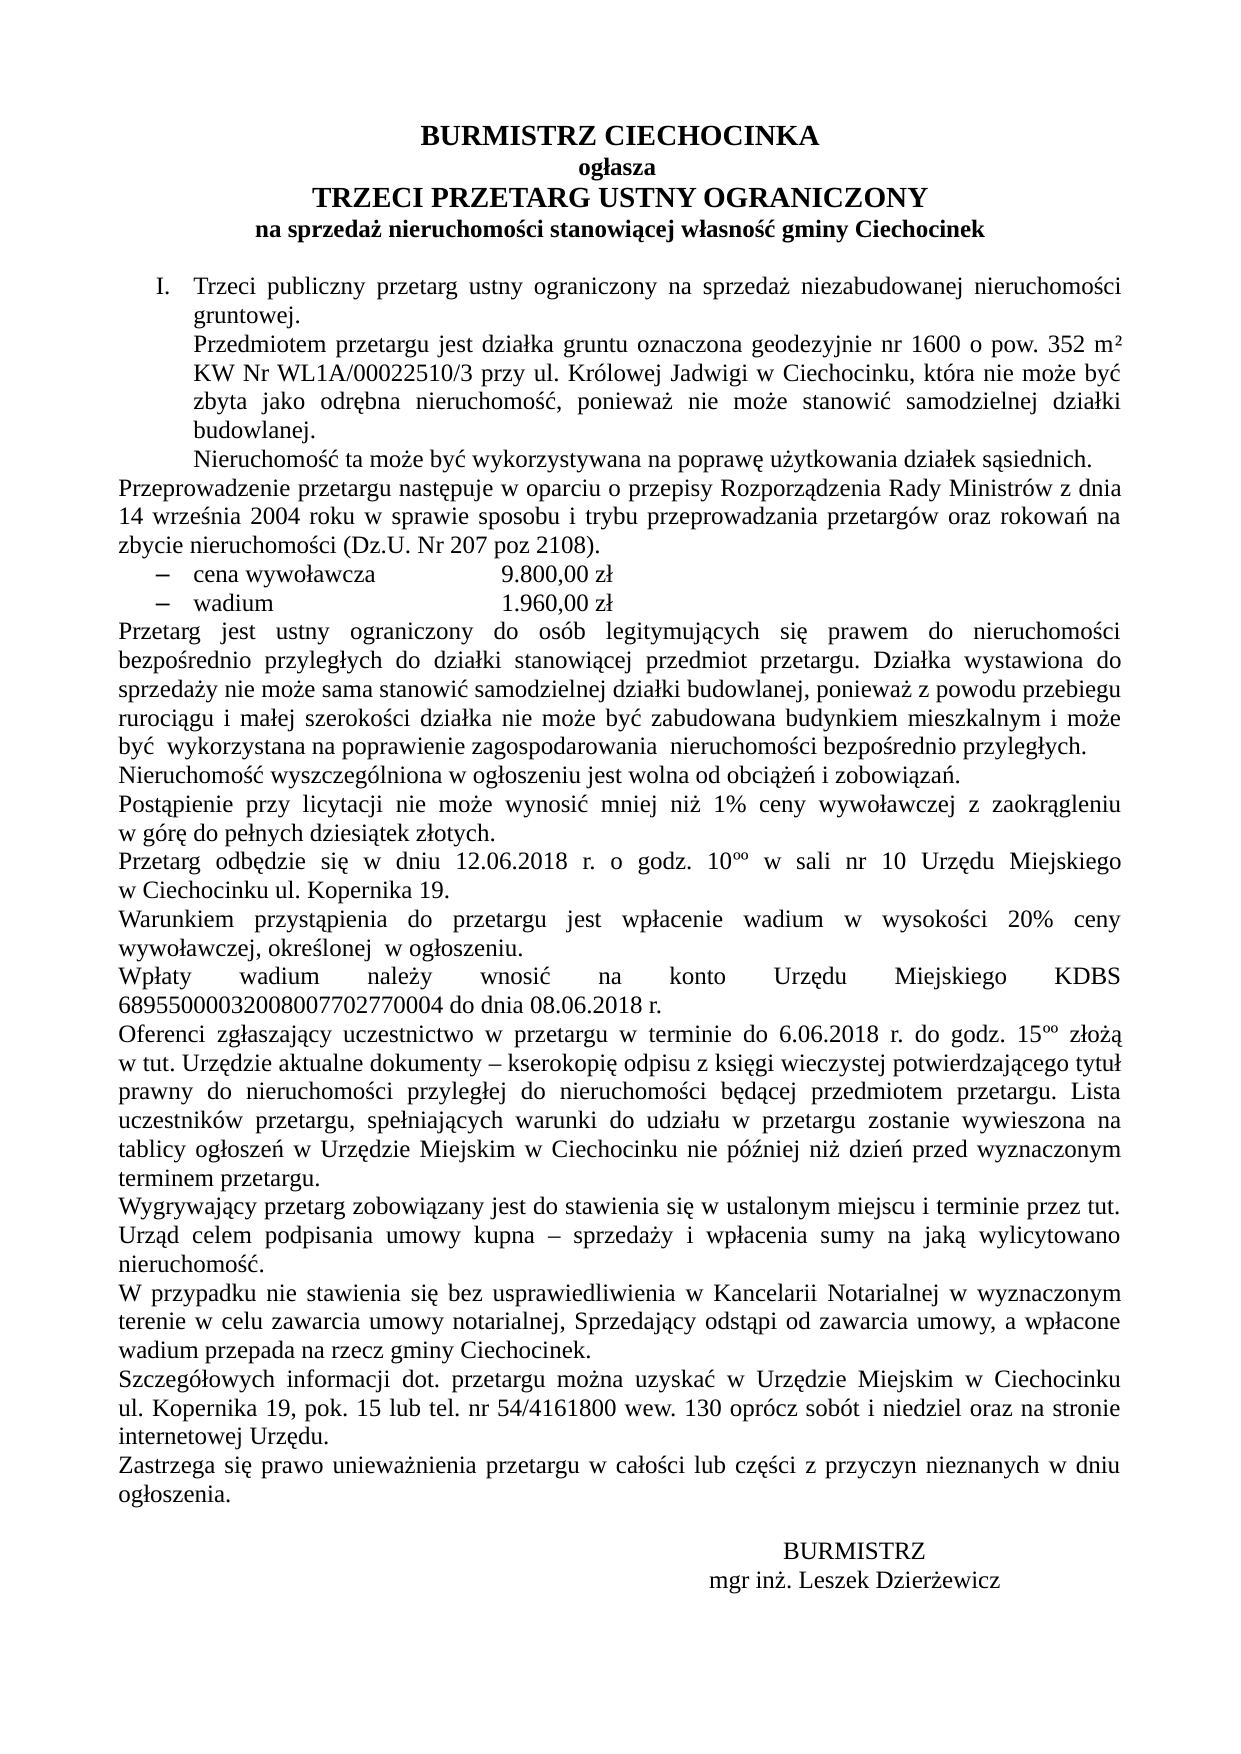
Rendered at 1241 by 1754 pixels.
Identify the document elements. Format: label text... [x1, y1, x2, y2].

text Szczegółowych informacji dot. przetargu można uzyskać w Urzędzie Miejskim w Ciechocinku ul. Kopernika 19, pok. 15 lub tel. nr 54/4161800 wew. 130 oprócz sobót i niedziel oraz na stronie internetowej Urzędu. [118, 1364, 1122, 1450]
text Przetarg jest ustny ograniczony do osób legitymujących się prawem do nieruchomości bezpośrednio przyległych do działki stanowiącej przedmiot przetargu. Działka wystawiona do sprzedaży nie może sama stanowić samodzielnej działki budowlanej, ponieważ z powodu przebiegu rurociągu i małej szerokości działka nie może być zabudowana budynkiem mieszkalnym i może być wykorzystana na poprawienie zagospodarowania nieruchomości bezpośrednio przyległych. [118, 616, 1122, 760]
list Nieruchomość ta może być wykorzystywana na poprawę użytkowania działek sąsiednich. [156, 444, 1122, 473]
text Postąpienie przy licytacji nie może wynosić mniej niż 1% ceny wywoławczej z zaokrągleniu w górę do pełnych dziesiątek złotych. [118, 789, 1122, 846]
text Przeprowadzenie przetargu następuje w oparciu o przepisy Rozporządzenia Rady Ministrów z dnia 14 września 2004 roku w sprawie sposobu i trybu przeprowadzania przetargów oraz rokowań na zbycie nieruchomości (Dz.U. Nr 207 poz 2108). [118, 473, 1122, 559]
text Wpłaty wadium należy wnosić na konto Urzędu Miejskiego KDBS 68955000032008007702770004 do dnia 08.06.2018 r. [118, 961, 1122, 1019]
text mgr inż. Leszek Dzierżewicz [118, 1565, 1122, 1594]
text BURMISTRZ CIECHOCINKA [118, 118, 1122, 152]
text Nieruchomość wyszczególniona w ogłoszeniu jest wolna od obciążeń i zobowiązań. [118, 760, 1122, 789]
text BURMISTRZ [118, 1536, 1122, 1565]
text TRZECI PRZETARG USTNY OGRANICZONY [118, 180, 1122, 214]
text Zastrzega się prawo unieważnienia przetargu w całości lub części z przyczyn nieznanych w dniu ogłoszenia. [118, 1450, 1122, 1508]
text na sprzedaż nieruchomości stanowiącej własność gminy Ciechocinek [118, 214, 1122, 243]
list Trzeci publiczny przetarg ustny ograniczony na sprzedaż niezabudowanej nieruchomości gruntowej. [156, 271, 1122, 329]
text ogłasza [118, 152, 1122, 180]
text Przetarg odbędzie się w dniu 12.06.2018 r. o godz. 10ºº w sali nr 10 Urzędu Miejskiego w Ciechocinku ul. Kopernika 19. [118, 846, 1122, 904]
text Wygrywający przetarg zobowiązany jest do stawienia się w ustalonym miejscu i terminie przez tut. Urząd celem podpisania umowy kupna – sprzedaży i wpłacenia sumy na jaką wylicytowano nieruchomość. [118, 1191, 1122, 1278]
list Przedmiotem przetargu jest działka gruntu oznaczona geodezyjnie nr 1600 o pow. 352 m² KW Nr WL1A/00022510/3 przy ul. Królowej Jadwigi w Ciechocinku, która nie może być zbyta jako odrębna nieruchomość, ponieważ nie może stanowić samodzielnej działki budowlanej. [156, 329, 1122, 444]
text Warunkiem przystąpienia do przetargu jest wpłacenie wadium w wysokości 20% ceny wywoławczej, określonej w ogłoszeniu. [118, 904, 1122, 961]
text W przypadku nie stawienia się bez usprawiedliwienia w Kancelarii Notarialnej w wyznaczonym terenie w celu zawarcia umowy notarialnej, Sprzedający odstąpi od zawarcia umowy, a wpłacone wadium przepada na rzecz gminy Ciechocinek. [118, 1278, 1122, 1364]
list cena wywoławcza 9.800,00 zł [156, 559, 1122, 588]
list wadium 1.960,00 zł [156, 588, 1122, 616]
text Oferenci zgłaszający uczestnictwo w przetargu w terminie do 6.06.2018 r. do godz. 15ºº złożą w tut. Urzędzie aktualne dokumenty – kserokopię odpisu z księgi wieczystej potwierdzającego tytuł prawny do nieruchomości przyległej do nieruchomości będącej przedmiotem przetargu. Lista uczestników przetargu, spełniających warunki do udziału w przetargu zostanie wywieszona na tablicy ogłoszeń w Urzędzie Miejskim w Ciechocinku nie później niż dzień przed wyznaczonym terminem przetargu. [118, 1019, 1122, 1191]
